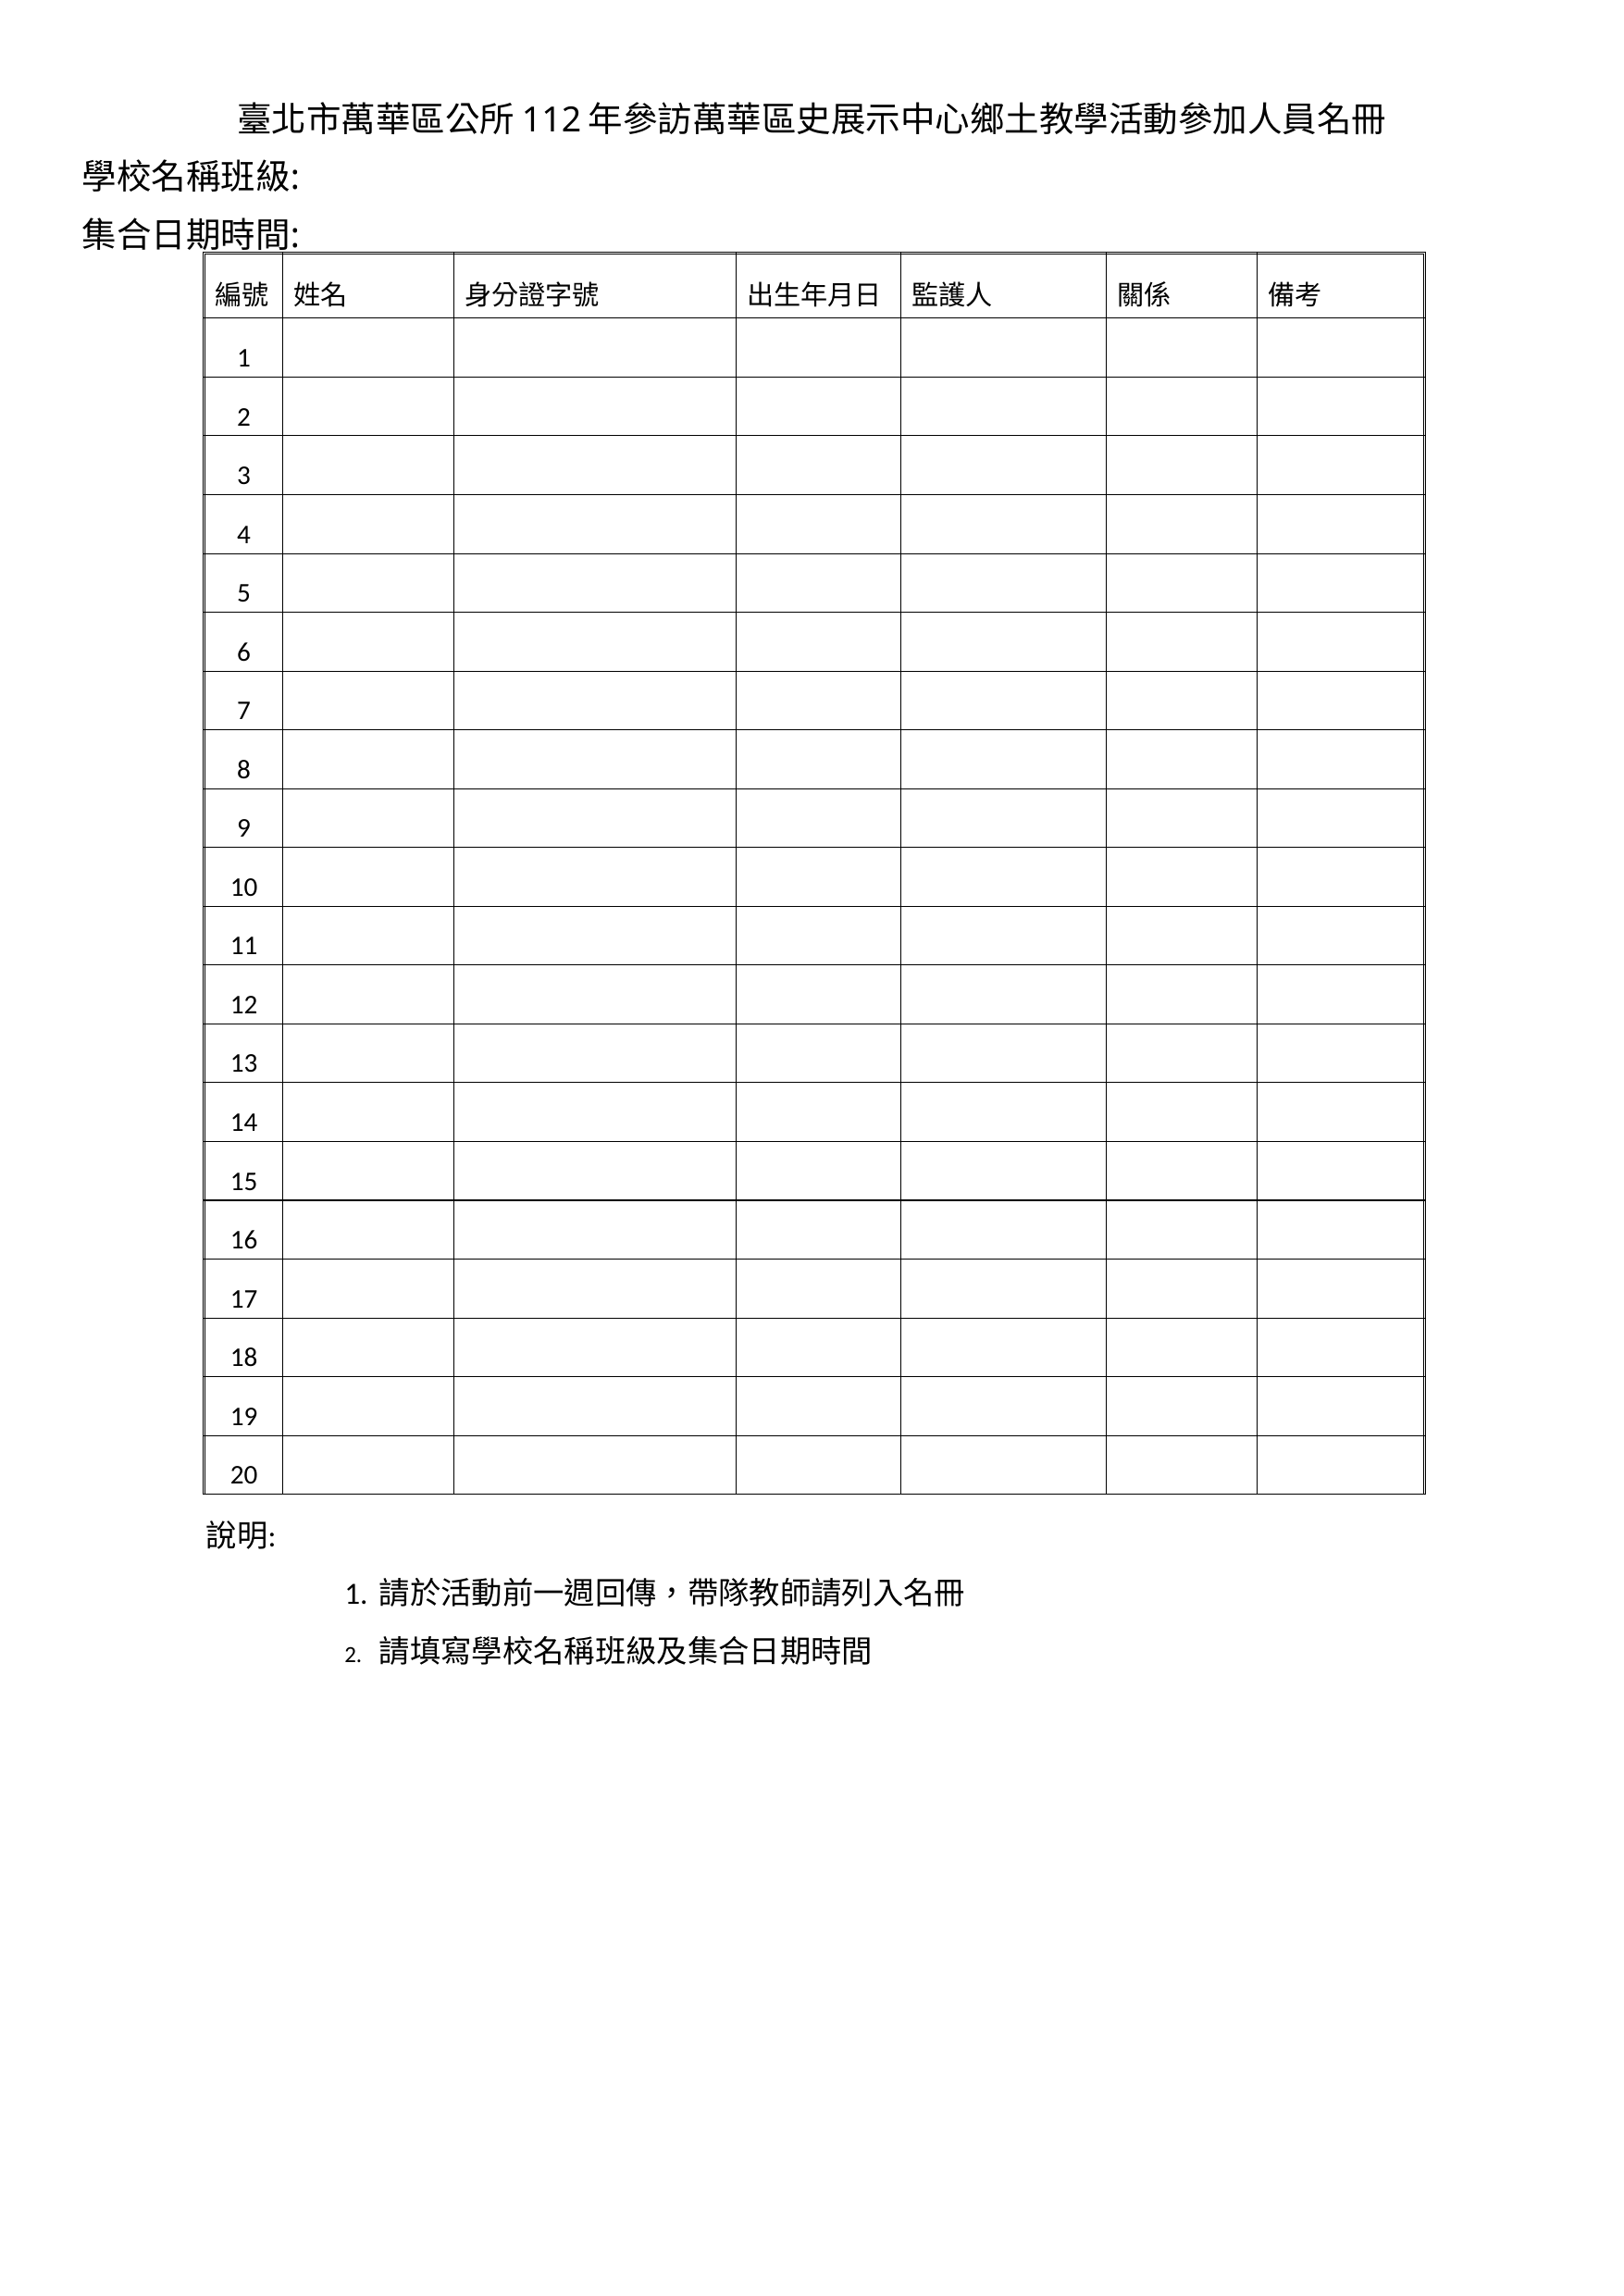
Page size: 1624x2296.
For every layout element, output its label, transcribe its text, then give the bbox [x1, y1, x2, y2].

table_cell 15 [205, 1142, 282, 1199]
table_cell [737, 1024, 900, 1082]
table_cell [1258, 730, 1423, 788]
table_cell 17 [205, 1260, 282, 1317]
table_cell 10 [205, 848, 282, 906]
table_cell 8 [205, 730, 282, 788]
table_header 監護人 [901, 254, 1106, 317]
table_cell [737, 436, 900, 494]
table_cell [1107, 495, 1257, 552]
table_cell [901, 613, 1106, 670]
table_cell 14 [205, 1083, 282, 1141]
table_cell [283, 730, 453, 788]
table_cell [1258, 613, 1423, 670]
table_cell [901, 1201, 1106, 1259]
table_cell [1107, 1319, 1257, 1376]
table_cell [1107, 1377, 1257, 1435]
table_cell [901, 789, 1106, 847]
table_cell [1258, 318, 1423, 377]
table_cell [737, 318, 900, 377]
text 說明: [82, 1495, 1542, 1553]
table_header 姓名 [283, 254, 453, 317]
table_cell [454, 495, 736, 552]
table_cell [283, 1436, 453, 1494]
table_cell [901, 1436, 1106, 1494]
table_cell 13 [205, 1024, 282, 1082]
table_cell [1258, 965, 1423, 1024]
table_cell [454, 1201, 736, 1259]
table_cell [283, 613, 453, 670]
table_cell [737, 378, 900, 435]
table_cell [1258, 1319, 1423, 1376]
table_cell 20 [205, 1436, 282, 1494]
table_cell [901, 965, 1106, 1024]
table_cell [737, 1260, 900, 1317]
table_cell [1107, 965, 1257, 1024]
table_cell [1107, 1201, 1257, 1259]
table_cell 9 [205, 789, 282, 847]
table_cell [454, 1319, 736, 1376]
table_cell [1107, 1436, 1257, 1494]
table_cell [1107, 789, 1257, 847]
table_cell [283, 1260, 453, 1317]
table_cell [283, 1024, 453, 1082]
list 請填寫學校名稱班級及集合日期時間 [344, 1610, 1542, 1669]
table_cell [1107, 1083, 1257, 1141]
table_cell [1258, 789, 1423, 847]
table_cell [737, 1083, 900, 1141]
table_cell [1258, 907, 1423, 964]
table_cell [1258, 554, 1423, 612]
table_cell 6 [205, 613, 282, 670]
table_cell [1107, 613, 1257, 670]
table_cell [283, 495, 453, 552]
table_cell [737, 848, 900, 906]
table_cell [283, 1142, 453, 1199]
table_cell [1258, 1142, 1423, 1199]
table_cell [901, 378, 1106, 435]
table_cell [901, 1142, 1106, 1199]
table_cell [1258, 672, 1423, 729]
table_cell [901, 848, 1106, 906]
table_header 編號 [205, 254, 282, 317]
table_cell 18 [205, 1319, 282, 1376]
table_cell [1107, 318, 1257, 377]
table_cell [454, 1142, 736, 1199]
table_cell 3 [205, 436, 282, 494]
table_cell [1107, 378, 1257, 435]
table_cell [1258, 1436, 1423, 1494]
table_header 備考 [1258, 254, 1423, 317]
table_cell [454, 907, 736, 964]
table_cell [454, 378, 736, 435]
table_cell [283, 1083, 453, 1141]
table_cell 2 [205, 378, 282, 435]
table_cell [283, 378, 453, 435]
table_header 關係 [1107, 254, 1257, 317]
table_cell [737, 1142, 900, 1199]
table_cell [283, 1201, 453, 1259]
table_cell [737, 613, 900, 670]
table_cell [1107, 436, 1257, 494]
table_cell [737, 1436, 900, 1494]
table_cell [901, 1319, 1106, 1376]
table_cell [737, 495, 900, 552]
table_header 身分證字號 [454, 254, 736, 317]
table_cell [283, 1319, 453, 1376]
table_cell [454, 672, 736, 729]
table_cell [737, 789, 900, 847]
table_cell [454, 965, 736, 1024]
table_cell [1107, 1260, 1257, 1317]
table_cell [901, 436, 1106, 494]
table_cell [454, 554, 736, 612]
table_header 出生年月日 [737, 254, 900, 317]
table_cell [454, 1083, 736, 1141]
table_cell [454, 730, 736, 788]
list 請於活動前一週回傳，帶隊教師請列入名冊 [344, 1553, 1542, 1610]
table_cell [454, 848, 736, 906]
table_cell [901, 318, 1106, 377]
table_cell [1107, 1024, 1257, 1082]
table_cell [901, 730, 1106, 788]
table_cell [901, 1260, 1106, 1317]
text 臺北市萬華區公所112年參訪萬華區史展示中心鄉土教學活動參加人員名冊 [82, 78, 1542, 136]
table_cell [454, 1024, 736, 1082]
table_cell [737, 965, 900, 1024]
table_cell [283, 789, 453, 847]
table_cell [737, 554, 900, 612]
table_cell 11 [205, 907, 282, 964]
table_cell [737, 1201, 900, 1259]
table_cell [1258, 495, 1423, 552]
table_cell [1107, 848, 1257, 906]
table_cell [901, 1377, 1106, 1435]
table_cell [1258, 436, 1423, 494]
table_cell 1 [205, 318, 282, 377]
table_cell [1107, 672, 1257, 729]
table_cell 19 [205, 1377, 282, 1435]
table_cell 7 [205, 672, 282, 729]
table_cell 5 [205, 554, 282, 612]
text 學校名稱班級: [82, 136, 1542, 193]
table_cell [283, 318, 453, 377]
table_cell [1107, 907, 1257, 964]
table_cell [454, 1436, 736, 1494]
table_cell [454, 1377, 736, 1435]
table_cell [1258, 848, 1423, 906]
table_cell [283, 907, 453, 964]
table_cell [283, 436, 453, 494]
table_cell [737, 672, 900, 729]
table_cell [737, 907, 900, 964]
table_cell [737, 730, 900, 788]
table_cell [901, 554, 1106, 612]
table_cell [901, 1083, 1106, 1141]
table_cell [737, 1319, 900, 1376]
table_cell 16 [205, 1201, 282, 1259]
table_cell [1107, 1142, 1257, 1199]
table_cell [901, 907, 1106, 964]
table_cell [737, 1377, 900, 1435]
table_cell 12 [205, 965, 282, 1024]
table_cell [454, 1260, 736, 1317]
table_cell [1258, 1377, 1423, 1435]
table_cell [901, 1024, 1106, 1082]
table_cell [1258, 1201, 1423, 1259]
table_cell [454, 318, 736, 377]
table_cell [1258, 1260, 1423, 1317]
table_cell [283, 672, 453, 729]
table_cell [1258, 1024, 1423, 1082]
table_cell [283, 965, 453, 1024]
table_cell 4 [205, 495, 282, 552]
table_cell [901, 495, 1106, 552]
table_cell [283, 848, 453, 906]
table_cell [1107, 554, 1257, 612]
table_cell [901, 672, 1106, 729]
table_cell [1107, 730, 1257, 788]
text 集合日期時間: [82, 193, 1542, 252]
table_cell [454, 613, 736, 670]
table_cell [454, 789, 736, 847]
table_cell [283, 554, 453, 612]
table_cell [283, 1377, 453, 1435]
table_cell [454, 436, 736, 494]
table_cell [1258, 378, 1423, 435]
table_cell [1258, 1083, 1423, 1141]
